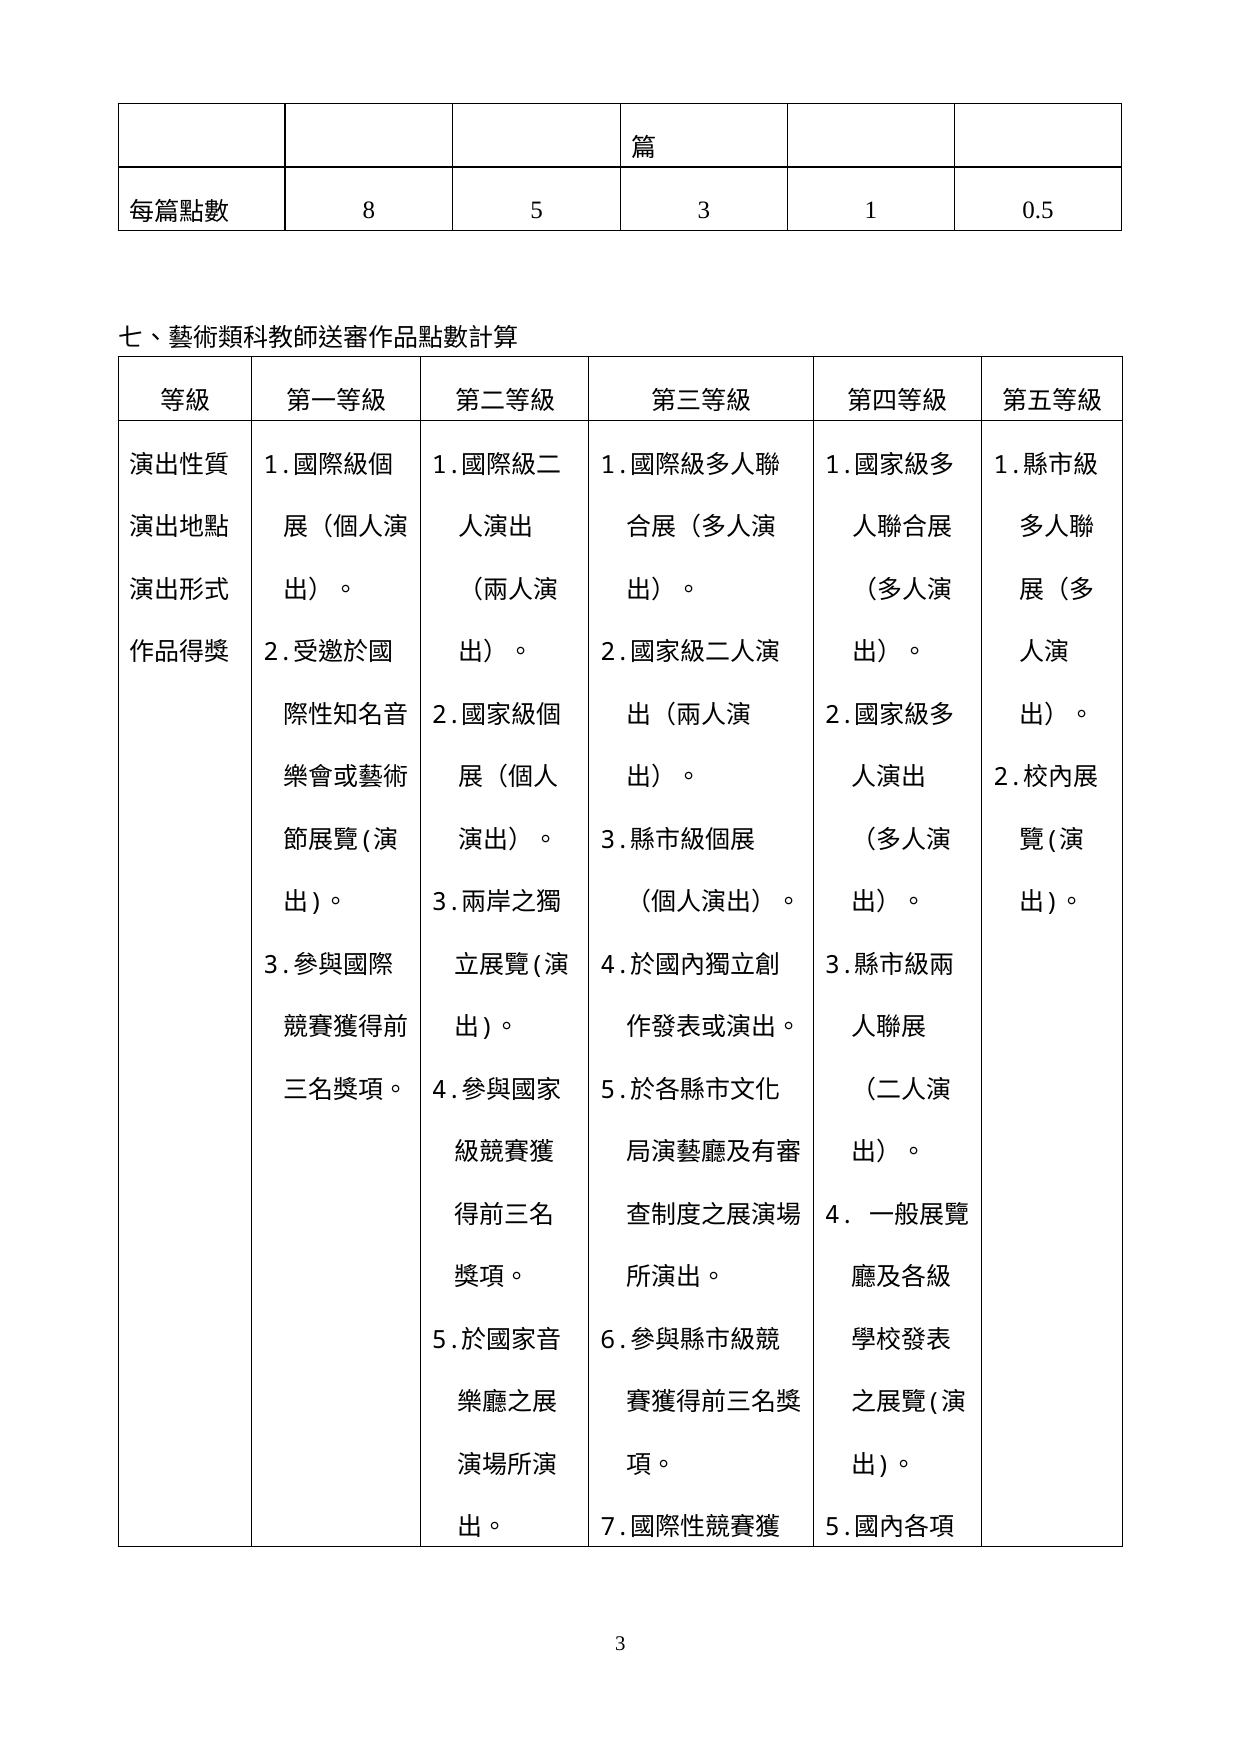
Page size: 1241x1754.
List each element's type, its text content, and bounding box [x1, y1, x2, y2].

table_cell 1.縣市級多人聯展（多人演出）。 2.校內展覽(演出)。 [982, 421, 1122, 1546]
table_cell 1.國際級個展（個人演出）。 2.受邀於國際性知名音樂會或藝術節展覽(演出)。 3.參與國際競賽獲得前三名獎項。 [252, 421, 420, 1546]
table_header 第五等級 [982, 357, 1122, 419]
table_cell 0.5 [955, 168, 1121, 230]
text 七、藝術類科教師送審作品點數計算 [118, 293, 1122, 356]
table_cell 每篇點數 [119, 168, 284, 230]
table_cell 1.國家級多人聯合展（多人演出）。 2.國家級多人演出（多人演出）。 3.縣市級兩人聯展（二人演出）。 4. 一般展覽廳及各級學校發表之展覽(演出)。 5.國內各項 [814, 421, 981, 1546]
table_cell 3 [621, 168, 787, 230]
table_cell [955, 104, 1121, 166]
table_cell 1.國際級二人演出（兩人演出）。 2.國家級個展（個人演出）。 3.兩岸之獨立展覽(演出)。 4.參與國家級競賽獲得前三名獎項。 5.於國家音樂廳之展演場所演出。 [421, 421, 588, 1546]
table_cell [453, 104, 620, 166]
table_cell 演出性質 演出地點 演出形式 作品得獎 [119, 421, 251, 1546]
table_header 第四等級 [814, 357, 981, 419]
table_header 第一等級 [252, 357, 420, 419]
table_cell 8 [286, 168, 452, 230]
table_header 第三等級 [589, 357, 813, 419]
table_cell [119, 104, 284, 166]
table_cell 篇 [621, 104, 787, 166]
table_cell [286, 104, 452, 166]
table_cell [788, 104, 954, 166]
table_header 第二等級 [421, 357, 588, 419]
table_cell 1.國際級多人聯合展（多人演出）。 2.國家級二人演出（兩人演出）。 3.縣市級個展（個人演出）。 4.於國內獨立創作發表或演出。 5.於各縣市文化局演藝廳及有審查制度之展演場所演出。 6.參與縣市級競賽獲得前三名獎項。 7.國際性競賽獲 [589, 421, 813, 1546]
table_cell 1 [788, 168, 954, 230]
table_header 等級 [119, 357, 251, 419]
table_cell 5 [453, 168, 620, 230]
